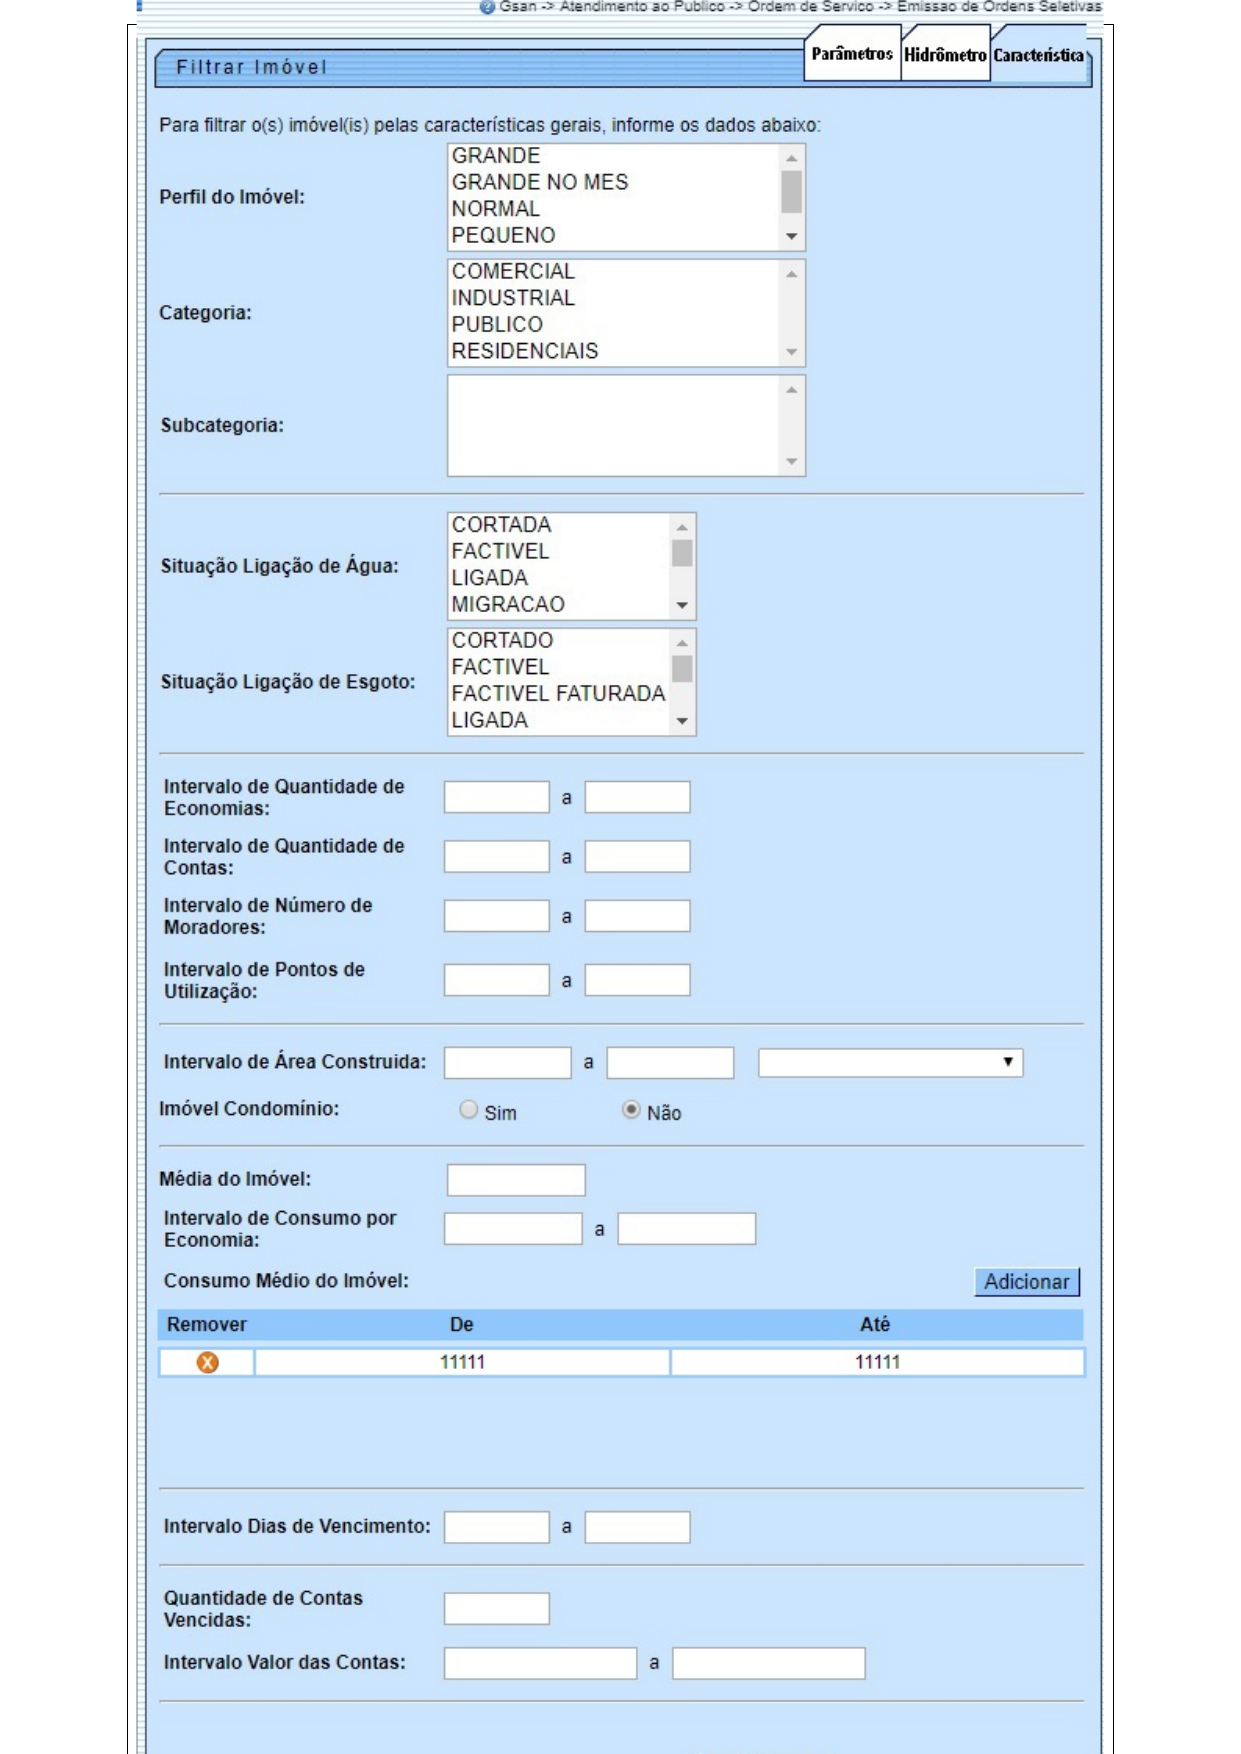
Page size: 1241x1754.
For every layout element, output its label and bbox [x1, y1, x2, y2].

table_header [128, 25, 136, 1754]
table_header [1104, 25, 1113, 1754]
picture [136, 0, 1104, 1754]
